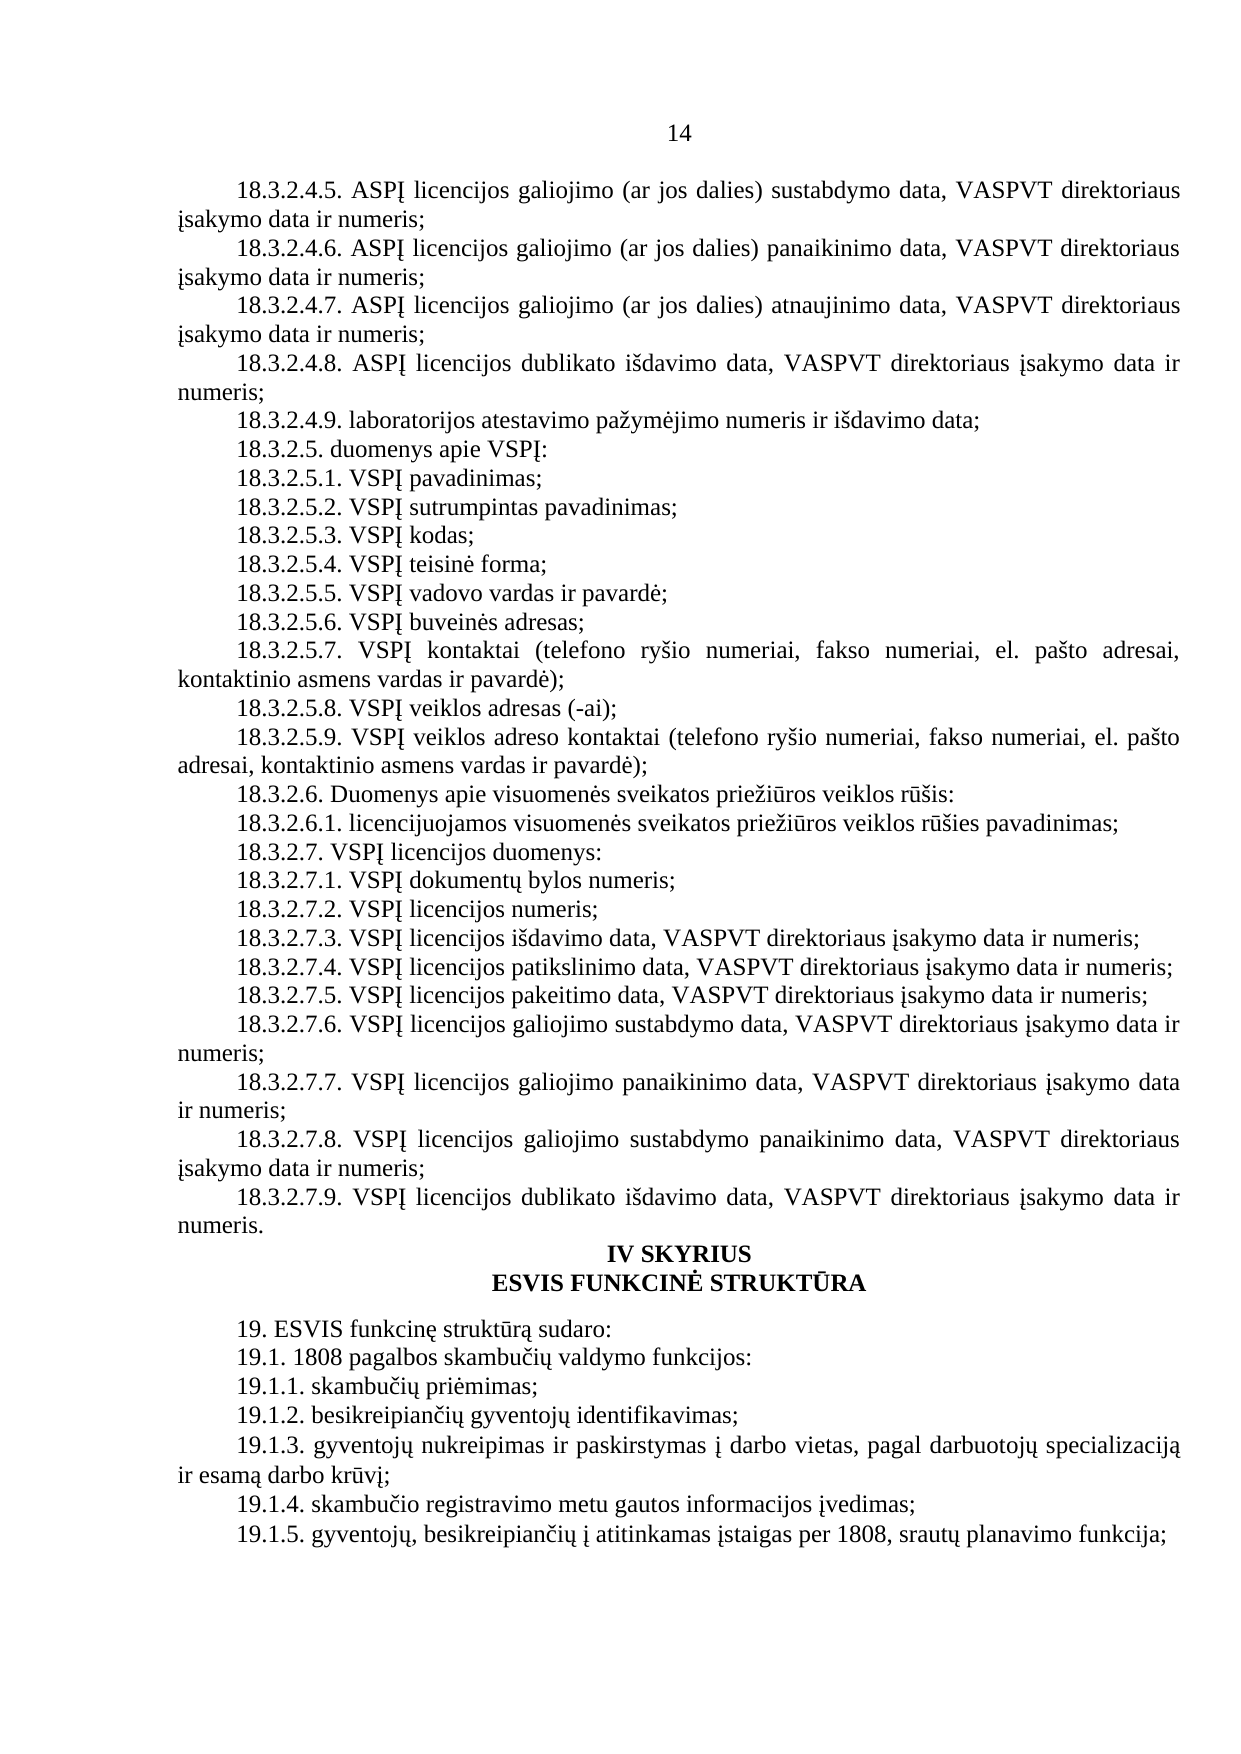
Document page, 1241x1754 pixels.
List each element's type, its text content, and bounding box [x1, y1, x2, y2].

text 18.3.2.5.4. VSPĮ teisinė forma; [177, 549, 1181, 578]
text 19.1.1. skambučių priėmimas; [177, 1371, 1181, 1400]
text 19.1.4. skambučio registravimo metu gautos informacijos įvedimas; [177, 1489, 1181, 1518]
text 18.3.2.7.5. VSPĮ licencijos pakeitimo data, VASPVT direktoriaus įsakymo data ir numeris; [177, 981, 1181, 1009]
text IV SKYRIUS [177, 1239, 1181, 1268]
text 18.3.2.7.1. VSPĮ dokumentų bylos numeris; [177, 866, 1181, 894]
text 18.3.2.5.2. VSPĮ sutrumpintas pavadinimas; [177, 492, 1181, 521]
text 18.3.2.5.8. VSPĮ veiklos adresas (-ai); [177, 693, 1181, 722]
text 18.3.2.4.5. ASPĮ licencijos galiojimo (ar jos dalies) sustabdymo data, VASPVT direktoriaus įsakymo data ir numeris; [177, 176, 1181, 233]
text 18.3.2.5.7. VSPĮ kontaktai (telefono ryšio numeriai, fakso numeriai, el. pašto adresai, kontaktinio asmens vardas ir pavardė); [177, 636, 1181, 693]
text 19. ESVIS funkcinę struktūrą sudaro: [177, 1314, 1181, 1342]
text 18.3.2.4.6. ASPĮ licencijos galiojimo (ar jos dalies) panaikinimo data, VASPVT direktoriaus įsakymo data ir numeris; [177, 233, 1181, 291]
text 18.3.2.5. duomenys apie VSPĮ: [177, 434, 1181, 463]
text 18.3.2.7.7. VSPĮ licencijos galiojimo panaikinimo data, VASPVT direktoriaus įsakymo data ir numeris; [177, 1067, 1181, 1124]
text 18.3.2.4.8. ASPĮ licencijos dublikato išdavimo data, VASPVT direktoriaus įsakymo data ir numeris; [177, 348, 1181, 406]
text 18.3.2.7.6. VSPĮ licencijos galiojimo sustabdymo data, VASPVT direktoriaus įsakymo data ir numeris; [177, 1009, 1181, 1067]
text 19.1. 1808 pagalbos skambučių valdymo funkcijos: [177, 1342, 1181, 1371]
text 18.3.2.5.5. VSPĮ vadovo vardas ir pavardė; [177, 578, 1181, 607]
text 18.3.2.7. VSPĮ licencijos duomenys: [177, 837, 1181, 866]
text 19.1.5. gyventojų, besikreipiančių į atitinkamas įstaigas per 1808, srautų planavimo funkcija; [177, 1519, 1181, 1548]
text 18.3.2.6.1. licencijuojamos visuomenės sveikatos priežiūros veiklos rūšies pavadinimas; [177, 808, 1181, 837]
text 18.3.2.7.8. VSPĮ licencijos galiojimo sustabdymo panaikinimo data, VASPVT direktoriaus įsakymo data ir numeris; [177, 1124, 1181, 1182]
text 18.3.2.5.9. VSPĮ veiklos adreso kontaktai (telefono ryšio numeriai, fakso numeriai, el. pašto adresai, kontaktinio asmens vardas ir pavardė); [177, 722, 1181, 779]
text 19.1.2. besikreipiančių gyventojų identifikavimas; [177, 1400, 1181, 1429]
text 18.3.2.5.3. VSPĮ kodas; [177, 521, 1181, 549]
text 18.3.2.5.1. VSPĮ pavadinimas; [177, 463, 1181, 492]
text 18.3.2.7.2. VSPĮ licencijos numeris; [177, 894, 1181, 923]
text 18.3.2.7.4. VSPĮ licencijos patikslinimo data, VASPVT direktoriaus įsakymo data ir numeris; [177, 952, 1181, 981]
text 18.3.2.6. Duomenys apie visuomenės sveikatos priežiūros veiklos rūšis: [177, 779, 1181, 808]
text 18.3.2.7.3. VSPĮ licencijos išdavimo data, VASPVT direktoriaus įsakymo data ir numeris; [177, 923, 1181, 952]
text 19.1.3. gyventojų nukreipimas ir paskirstymas į darbo vietas, pagal darbuotojų specializaciją ir esamą darbo krūvį; [177, 1430, 1181, 1488]
text 18.3.2.7.9. VSPĮ licencijos dublikato išdavimo data, VASPVT direktoriaus įsakymo data ir numeris. [177, 1182, 1181, 1239]
text 18.3.2.4.9. laboratorijos atestavimo pažymėjimo numeris ir išdavimo data; [177, 406, 1181, 434]
text 18.3.2.4.7. ASPĮ licencijos galiojimo (ar jos dalies) atnaujinimo data, VASPVT direktoriaus įsakymo data ir numeris; [177, 291, 1181, 348]
text 18.3.2.5.6. VSPĮ buveinės adresas; [177, 607, 1181, 636]
text ESVIS FUNKCINĖ STRUKTŪRA [177, 1268, 1181, 1297]
